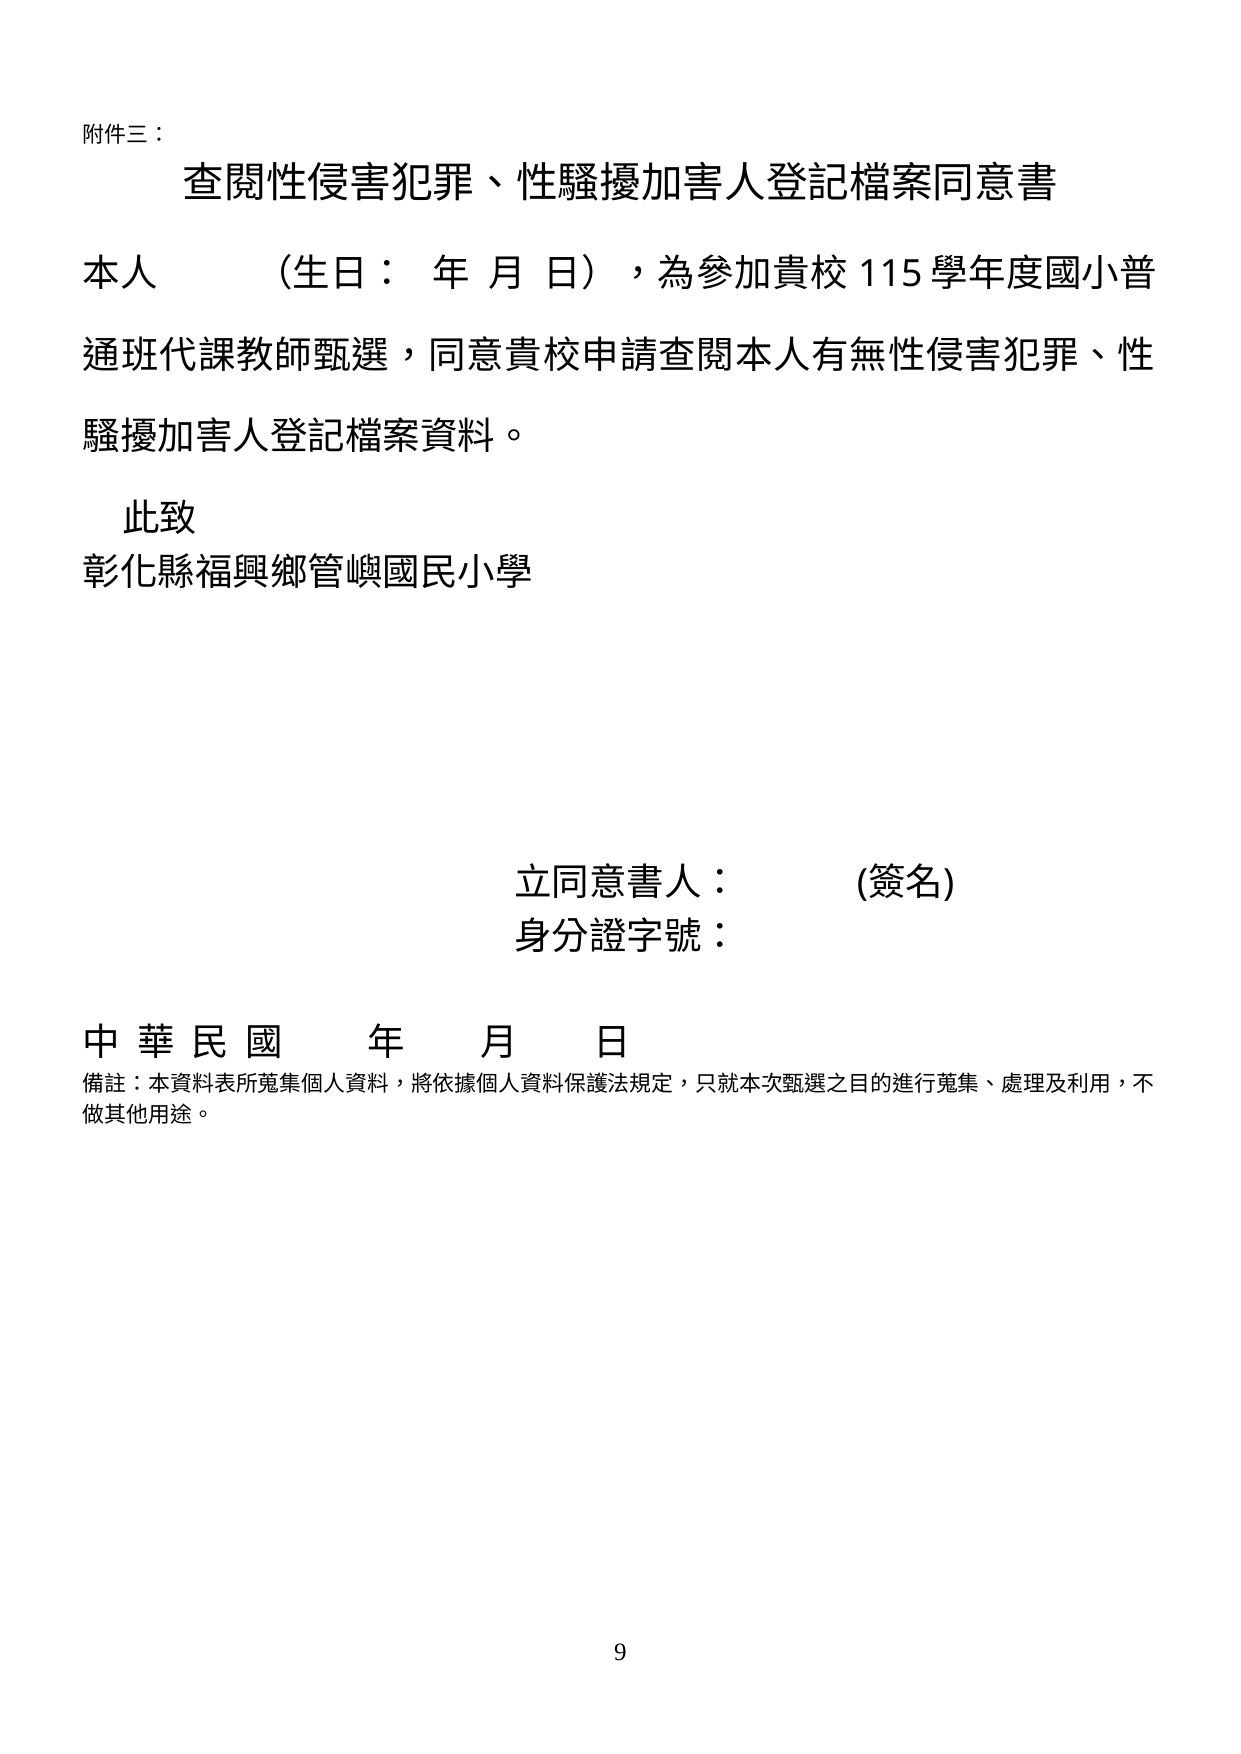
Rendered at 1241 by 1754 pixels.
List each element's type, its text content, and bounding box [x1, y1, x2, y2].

text 中 華 民 國 年 月 日 [83, 1011, 1157, 1066]
text 查閱性侵害犯罪、性騷擾加害人登記檔案同意書 [83, 149, 1157, 209]
text 身分證字號： [83, 906, 1157, 960]
text 彰化縣福興鄉管嶼國民小學 [83, 542, 1157, 596]
text 本人 （生日： 年 月 日），為參加貴校115學年度國小普通班代課教師甄選，同意貴校申請查閱本人有無性侵害犯罪、性騷擾加害人登記檔案資料。 [83, 243, 1157, 461]
text 立同意書人： (簽名) [83, 852, 1157, 906]
text 備註：本資料表所蒐集個人資料，將依據個人資料保護法規定，只就本次甄選之目的進行蒐集、處理及利用，不做其他用途。 [83, 1066, 1157, 1129]
text 附件三： [83, 117, 1157, 149]
text 此致 [83, 488, 1157, 542]
